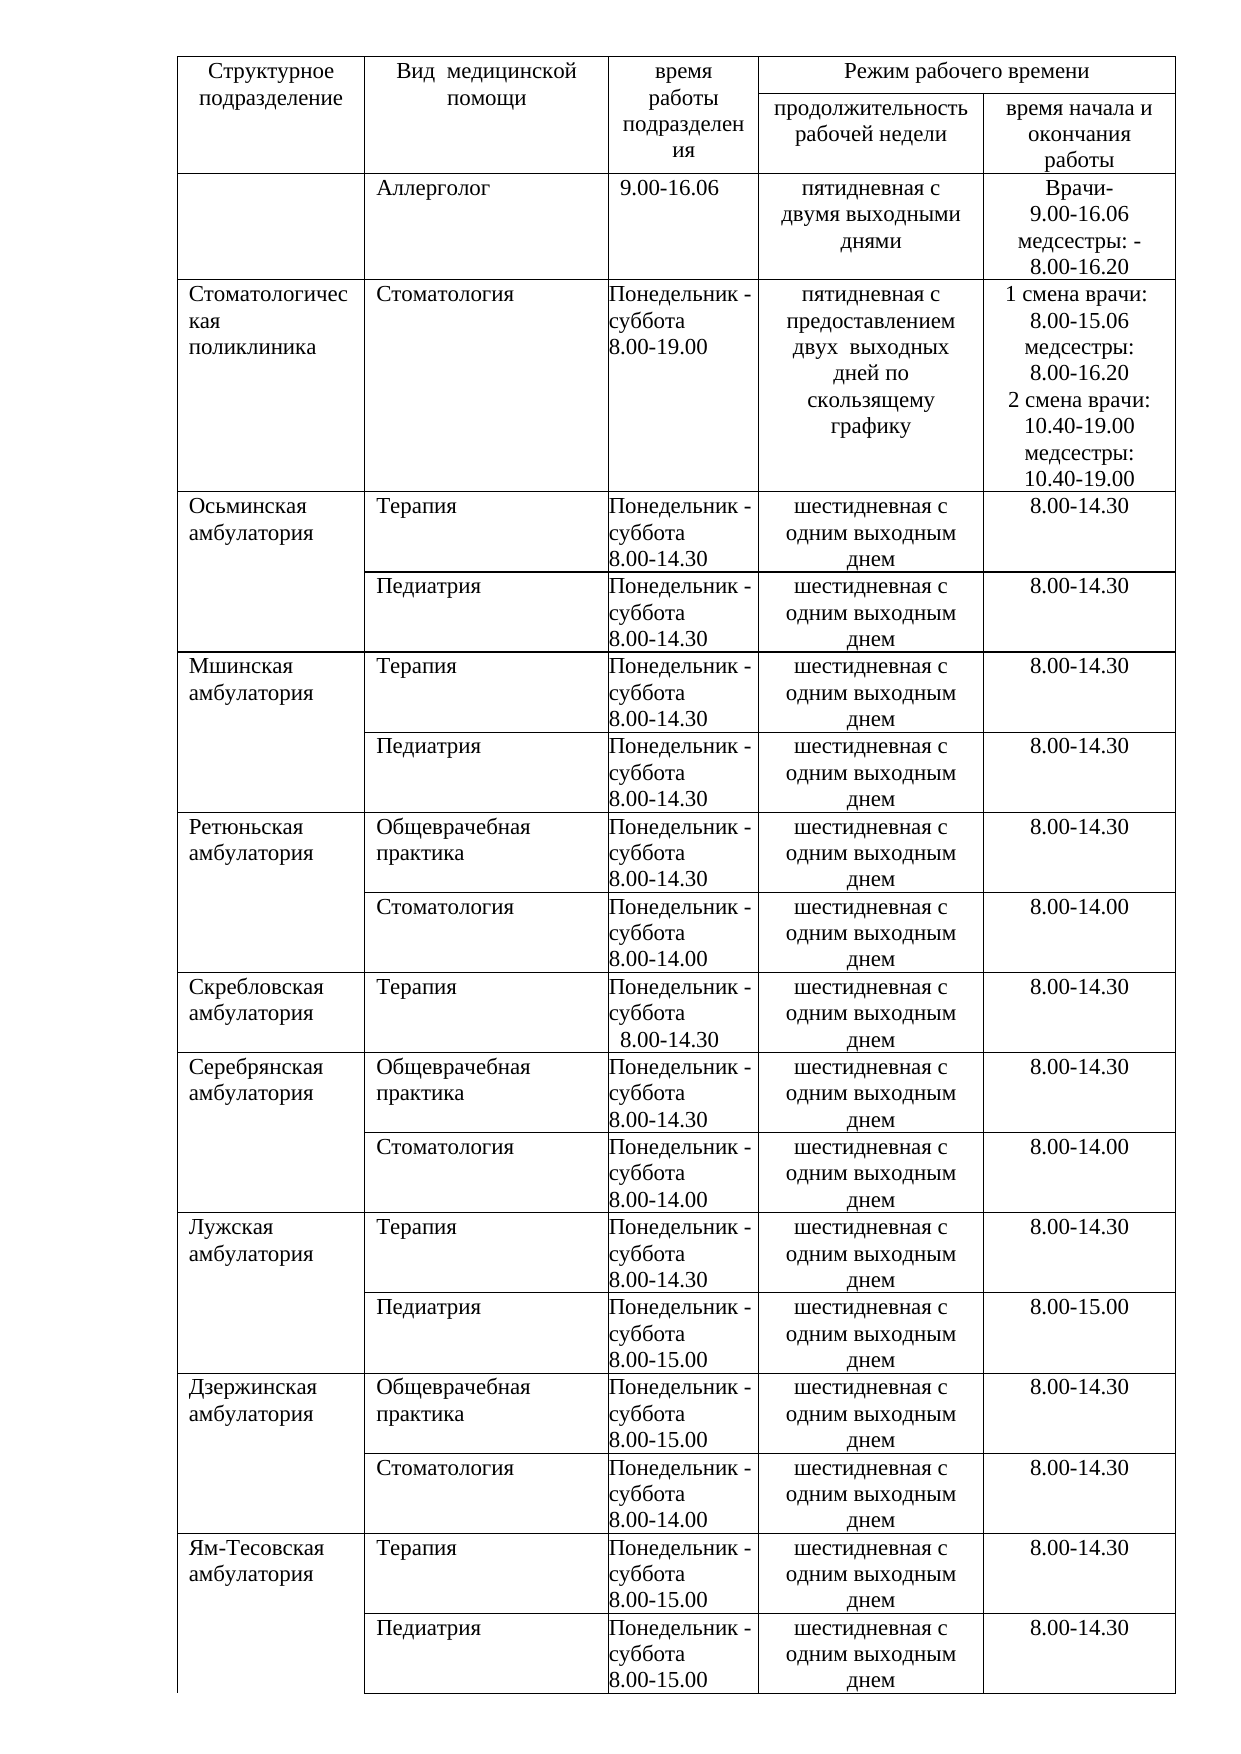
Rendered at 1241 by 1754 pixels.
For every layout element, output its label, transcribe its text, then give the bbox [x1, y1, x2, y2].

table_cell шестидневная с одним выходным днем [759, 973, 983, 1052]
table_cell Понедельник - суббота 8.00-14.30 [609, 1213, 758, 1292]
table_cell 8.00-14.30 [984, 973, 1175, 1052]
table_cell пятидневная с предоставлением двух выходных дней по скользящему графику [759, 280, 983, 491]
table_cell 8.00-14.30 [984, 1374, 1175, 1452]
table_cell 1 смена врачи: 8.00-15.06 медсестры: 8.00-16.20 2 смена врачи: 10.40-19.00 медсестры: 10.40-19.00 [984, 280, 1175, 491]
table_cell шестидневная с одним выходным днем [759, 733, 983, 812]
table_cell Скребловская амбулатория [178, 973, 364, 1052]
table_cell Стоматология [365, 893, 608, 972]
table_cell Понедельник - суббота 8.00-14.00 [609, 893, 758, 972]
table_header время работы подразделения [609, 57, 758, 173]
table_cell Понедельник - суббота 8.00-14.30 [609, 492, 758, 571]
table_cell Стоматология [365, 1454, 608, 1533]
table_cell 8.00-15.00 [984, 1293, 1175, 1372]
table_cell шестидневная с одним выходным днем [759, 1614, 983, 1693]
table_cell Серебрянская амбулатория [178, 1053, 364, 1212]
table_cell Стоматологическая поликлиника [178, 280, 364, 491]
table_cell Ям-Тесовская амбулатория [178, 1534, 364, 1693]
table_cell Педиатрия [365, 1293, 608, 1372]
table_cell Общеврачебная практика [365, 1374, 608, 1452]
table_cell 8.00-14.30 [984, 492, 1175, 571]
table_cell 8.00-14.30 [984, 653, 1175, 732]
table_cell пятидневная с двумя выходными днями [759, 174, 983, 279]
table_cell 8.00-14.30 [984, 1454, 1175, 1533]
table_cell Врачи- 9.00-16.06 медсестры: - 8.00-16.20 [984, 174, 1175, 279]
table_cell время начала и окончания работы [984, 94, 1175, 173]
table_cell Стоматология [365, 280, 608, 491]
table_header Режим рабочего времени [759, 57, 1175, 93]
table_cell Терапия [365, 1213, 608, 1292]
table_cell Понедельник - суббота 8.00-15.00 [609, 1534, 758, 1613]
table_cell Понедельник - суббота 8.00-15.00 [609, 1614, 758, 1693]
table_cell Педиатрия [365, 1614, 608, 1693]
table_cell 8.00-14.30 [984, 1614, 1175, 1693]
table_cell [178, 174, 364, 279]
table_cell шестидневная с одним выходным днем [759, 1534, 983, 1613]
table_header Структурное подразделение [178, 57, 364, 173]
table_cell 8.00-14.30 [984, 1213, 1175, 1292]
table_cell Понедельник - суббота 8.00-14.30 [609, 573, 758, 651]
table_cell Терапия [365, 1534, 608, 1613]
table_cell шестидневная с одним выходным днем [759, 492, 983, 571]
table_cell 8.00-14.30 [984, 813, 1175, 892]
table_cell Дзержинская амбулатория [178, 1374, 364, 1533]
table_cell Понедельник - суббота 8.00-19.00 [609, 280, 758, 491]
table_cell шестидневная с одним выходным днем [759, 1053, 983, 1132]
table_cell шестидневная с одним выходным днем [759, 1293, 983, 1372]
table_cell Терапия [365, 653, 608, 732]
table_cell шестидневная с одним выходным днем [759, 1133, 983, 1212]
table_cell 9.00-16.06 [609, 174, 758, 279]
table_cell 8.00-14.30 [984, 1053, 1175, 1132]
table_cell Ретюньская амбулатория [178, 813, 364, 972]
table_cell Понедельник - суббота 8.00-14.30 [609, 733, 758, 812]
table_cell шестидневная с одним выходным днем [759, 813, 983, 892]
table_header Вид медицинской помощи [365, 57, 608, 173]
table_cell шестидневная с одним выходным днем [759, 1454, 983, 1533]
table_cell 8.00-14.00 [984, 893, 1175, 972]
table_cell Понедельник - суббота 8.00-14.30 [609, 973, 758, 1052]
table_cell Педиатрия [365, 573, 608, 651]
table_cell шестидневная с одним выходным днем [759, 573, 983, 651]
table_cell 8.00-14.00 [984, 1133, 1175, 1212]
table_cell Понедельник - суббота 8.00-14.00 [609, 1454, 758, 1533]
table_cell Понедельник - суббота 8.00-15.00 [609, 1293, 758, 1372]
table_cell шестидневная с одним выходным днем [759, 653, 983, 732]
table_cell Педиатрия [365, 733, 608, 812]
table_cell 8.00-14.30 [984, 733, 1175, 812]
table_cell Стоматология [365, 1133, 608, 1212]
table_cell Понедельник - суббота 8.00-14.30 [609, 653, 758, 732]
table_cell Понедельник - суббота 8.00-14.30 [609, 813, 758, 892]
table_cell Терапия [365, 973, 608, 1052]
table_cell продолжительность рабочей недели [759, 94, 983, 173]
table_cell Лужская амбулатория [178, 1213, 364, 1372]
table_cell Аллерголог [365, 174, 608, 279]
table_cell Общеврачебная практика [365, 813, 608, 892]
table_cell Понедельник - суббота 8.00-15.00 [609, 1374, 758, 1452]
table_cell 8.00-14.30 [984, 573, 1175, 651]
table_cell Осьминская амбулатория [178, 492, 364, 651]
table_cell Понедельник - суббота 8.00-14.00 [609, 1133, 758, 1212]
table_cell Общеврачебная практика [365, 1053, 608, 1132]
table_cell шестидневная с одним выходным днем [759, 893, 983, 972]
table_cell Понедельник - суббота 8.00-14.30 [609, 1053, 758, 1132]
table_cell Мшинская амбулатория [178, 653, 364, 812]
table_cell шестидневная с одним выходным днем [759, 1374, 983, 1452]
table_cell Терапия [365, 492, 608, 571]
table_cell 8.00-14.30 [984, 1534, 1175, 1613]
table_cell шестидневная с одним выходным днем [759, 1213, 983, 1292]
